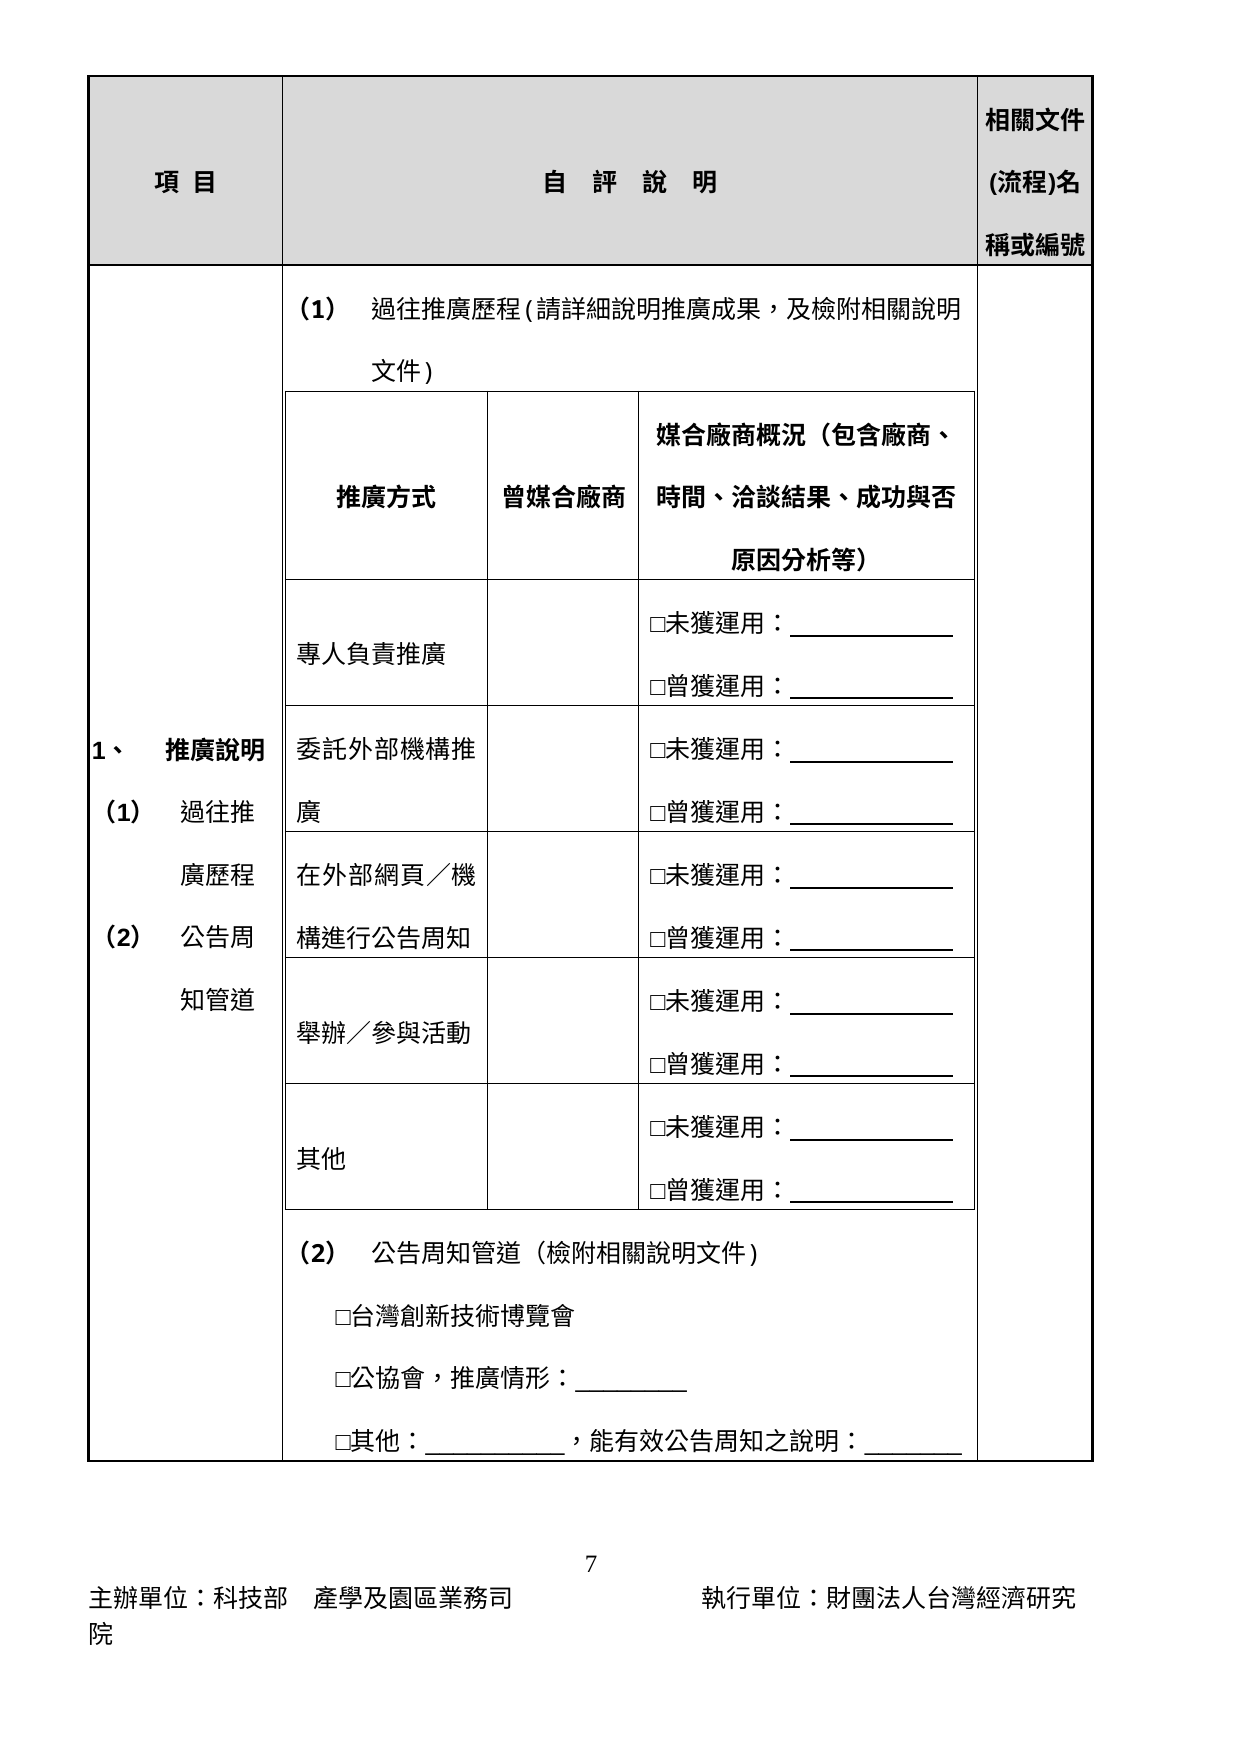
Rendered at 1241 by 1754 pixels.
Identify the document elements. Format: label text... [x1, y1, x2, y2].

table_cell [488, 832, 638, 957]
table_cell 舉辦／參與活動 [286, 958, 487, 1083]
table_cell 委託外部機構推廣 [286, 706, 487, 831]
table_cell 專人負責推廣 [286, 580, 487, 705]
table_cell 推廣說明 過往推廣歷程 公告周知管道 [90, 266, 282, 1460]
table_cell □未獲運用： □曾獲運用： [639, 958, 974, 1083]
table_cell □未獲運用： □曾獲運用： [639, 580, 974, 705]
table_header 自 評 說 明 [283, 77, 977, 264]
table_cell □未獲運用： □曾獲運用： [639, 832, 974, 957]
table_cell [488, 706, 638, 831]
table_header 推廣方式 [286, 392, 487, 579]
table_cell 過往推廣歷程(請詳細說明推廣成果，及檢附相關說明文件) 公告周知管道（檢附相關說明文件) □台灣創新技術博覽會 □公協會，推廣情形：________ □其他：__________，能有效公告周知之說明：________ [283, 266, 977, 1460]
table_cell [978, 266, 1091, 1460]
table_cell □未獲運用： □曾獲運用： [639, 706, 974, 831]
table_cell 在外部網頁／機構進行公告周知 [286, 832, 487, 957]
table_cell 其他 [286, 1084, 487, 1209]
table_header 項 目 [90, 77, 282, 264]
table_cell □未獲運用： □曾獲運用： [639, 1084, 974, 1209]
table_header 相關文件 (流程)名稱或編號 [978, 77, 1091, 264]
table_cell [488, 1084, 638, 1209]
table_header 曾媒合廠商 [488, 392, 638, 579]
table_cell [488, 580, 638, 705]
table_cell [488, 958, 638, 1083]
table_header 媒合廠商概況（包含廠商、時間、洽談結果、成功與否原因分析等） [639, 392, 974, 579]
